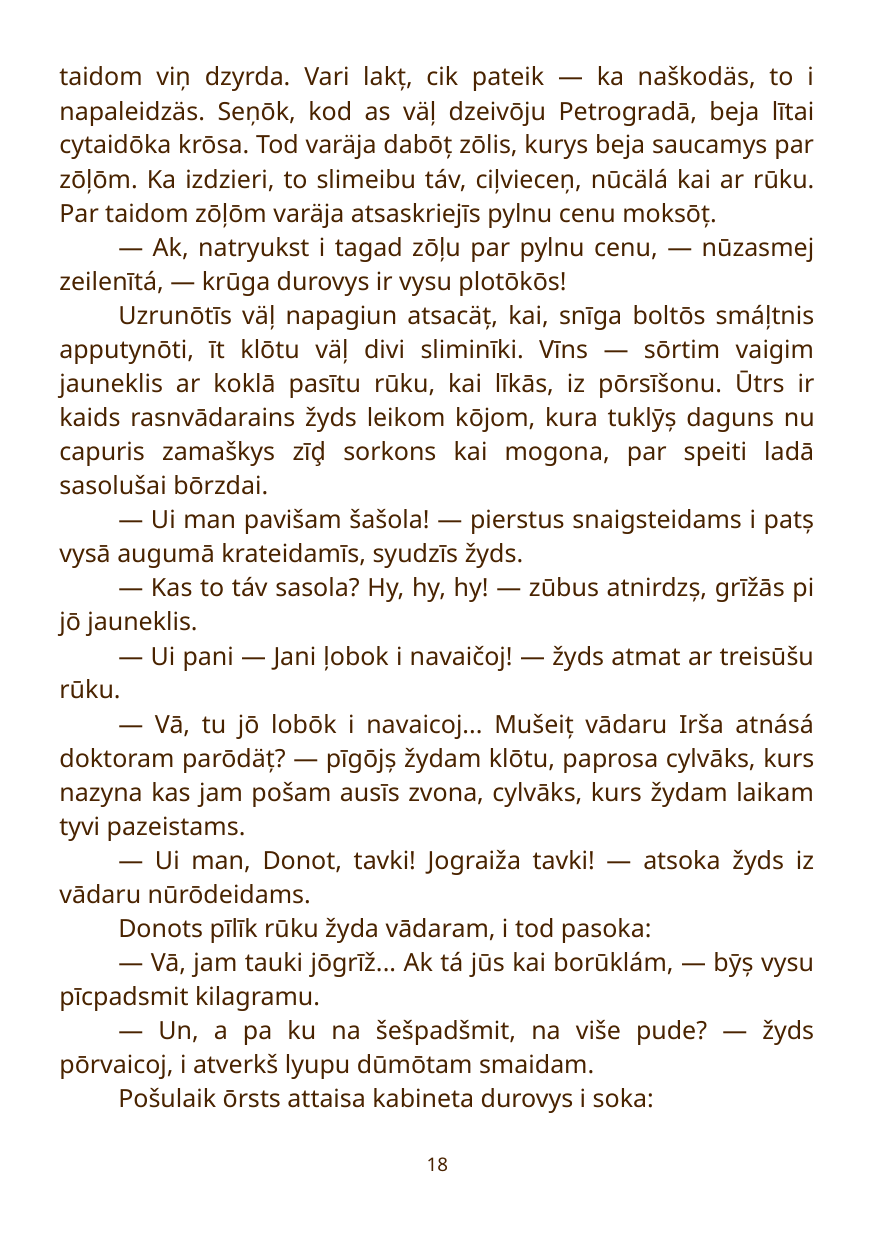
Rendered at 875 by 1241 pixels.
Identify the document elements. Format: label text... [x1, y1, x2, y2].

text — Ui man, Donot, tavki! Jograiža tavki! — atsoka žyds iz vādaru nūrōdeidams. [59, 842, 815, 911]
text — Kas to táv sasola? Hy, hy, hy! — zūbus atnirdzș, grīžās pi jō jauneklis. [59, 570, 815, 638]
text — Ak, natryukst i tagad zōļu par pylnu cenu, — nūzasmej zeilenītá, — krūga durovys ir vysu plotōkōs! [59, 229, 815, 297]
text Uzrunōtīs väļ napagiun atsacäț, kai, snīga boltōs smáļtnis apputynōti, īt klōtu väļ divi sliminīki. Vīns — sōrtim vaigim jauneklis ar koklā pasītu rūku, kai līkās, iz pōrsīšonu. Ūtrs ir kaids rasnvādarains žyds leikom kōjom, kura tuklȳș daguns nu capuris zamaškys zīḑ sorkons kai mogona, par speiti ladā sasolušai bōrzdai. [59, 297, 815, 502]
text — Vā, tu jō lobōk i navaicoj... Mušeiț vādaru Irša atnásá doktoram parōdäț? — pīgōjș žydam klōtu, paprosa cylvāks, kurs nazyna kas jam pošam ausīs zvona, cylvāks, kurs žydam laikam tyvi pazeistams. [59, 706, 815, 842]
text — Ui man pavišam šašola! — pierstus snaigsteidams i patș vysā augumā krateidamīs, syudzīs žyds. [59, 502, 815, 570]
text taidom viņ dzyrda. Vari lakț, cik pateik — ka naškodäs, to i napaleidzäs. Seņōk, kod as väļ dzeivōju Petrogradā, beja lītai cytaidōka krōsa. Tod varäja dabōț zōlis, kurys beja saucamys par zōļōm. Ka izdzieri, to slimeibu táv, ciļvieceņ, nūcälá kai ar rūku. Par taidom zōļōm varäja atsaskriejīs pylnu cenu moksōț. [59, 59, 815, 229]
text — Ui pani — Jani ļobok i navaičoj! — žyds atmat ar treisūšu rūku. [59, 638, 815, 706]
text — Vā, jam tauki jōgrīž... Ak tá jūs kai borūklám, — bȳș vysu pīcpadsmit kilagramu. [59, 945, 815, 1013]
text — Un, a pa ku na šešpadšmit, na više pude? — žyds pōrvaicoj, i atverkš lyupu dūmōtam smaidam. [59, 1013, 815, 1081]
text Donots pīlīk rūku žyda vādaram, i tod pasoka: [59, 911, 815, 945]
text Pošulaik ōrsts attaisa kabineta durovys i soka: [59, 1081, 815, 1115]
